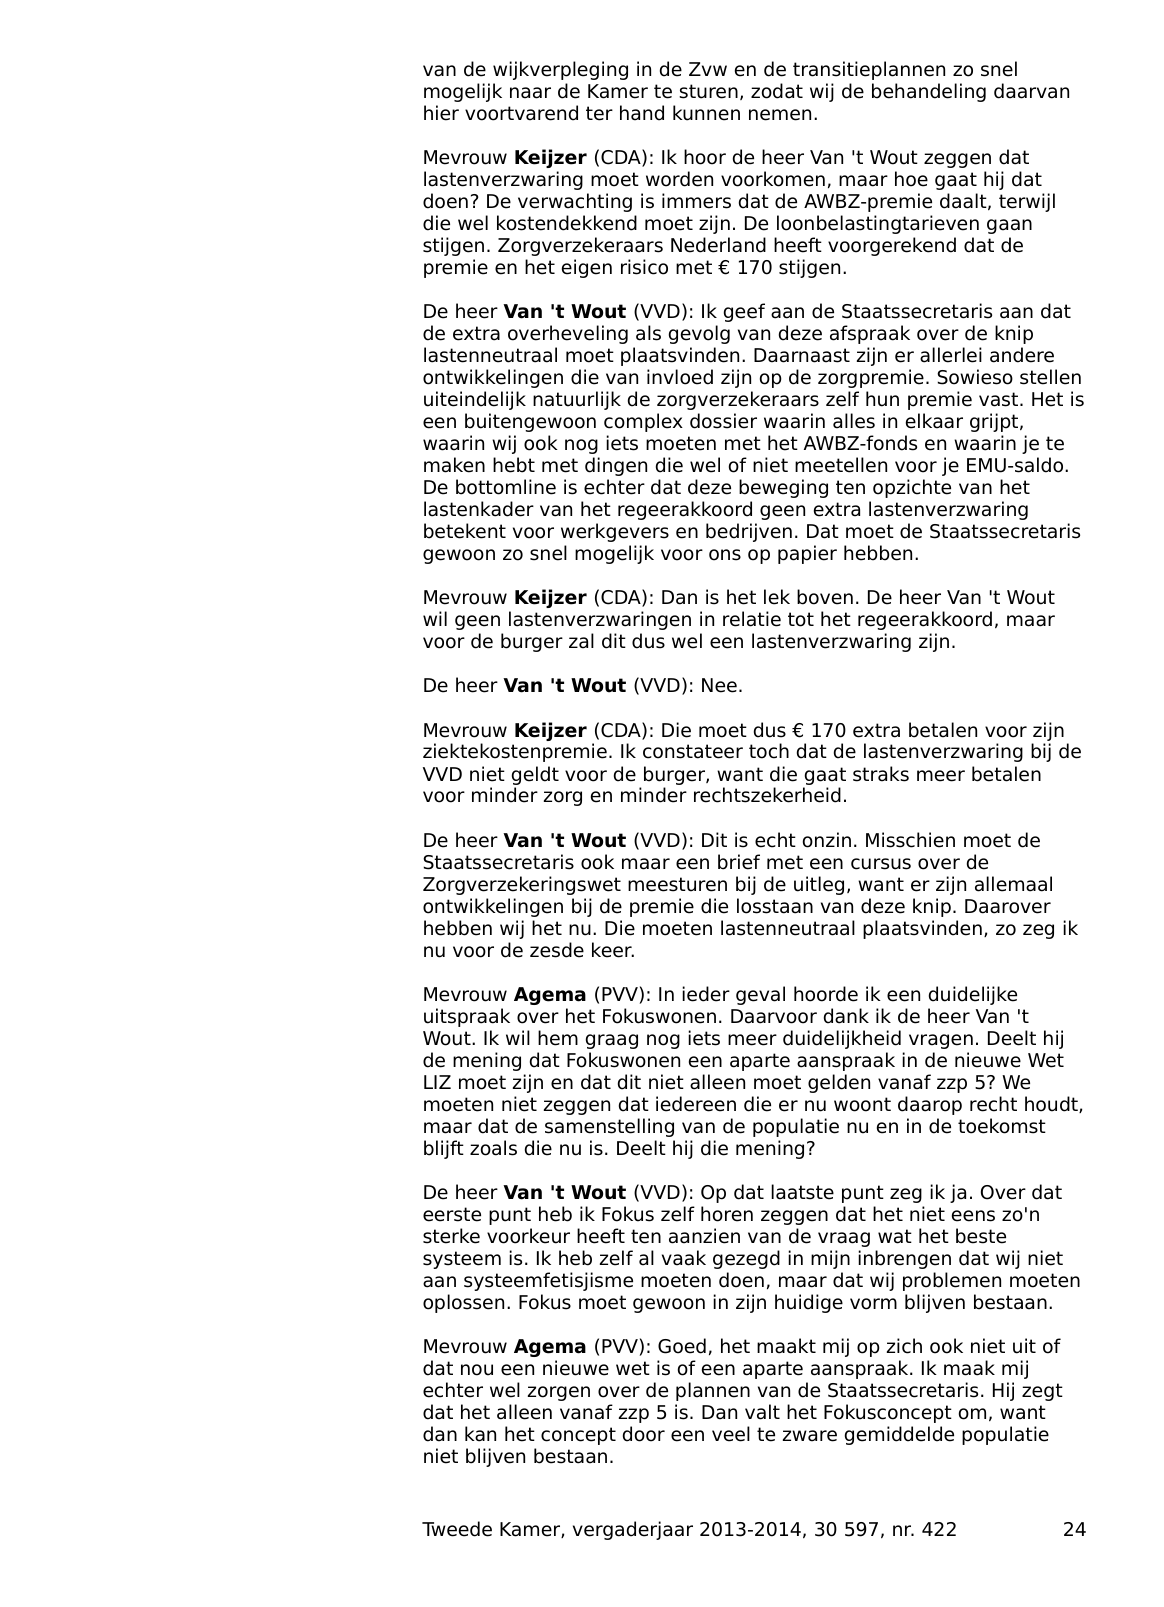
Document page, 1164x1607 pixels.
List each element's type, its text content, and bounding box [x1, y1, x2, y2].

text Mevrouw Keijzer (CDA): Ik hoor de heer Van 't Wout zeggen dat lastenverzwaring moet worden voorkomen, maar hoe gaat hij dat doen? De verwachting is immers dat de AWBZ-premie daalt, terwijl die wel kostendekkend moet zijn. De loonbelastingtarieven gaan stijgen. Zorgverzekeraars Nederland heeft voorgerekend dat de premie en het eigen risico met € 170 stijgen. [422, 147, 1087, 279]
text De heer Van 't Wout (VVD): Dit is echt onzin. Misschien moet de Staatssecretaris ook maar een brief met een cursus over de Zorgverzekeringswet meesturen bij de uitleg, want er zijn allemaal ontwikkelingen bij de premie die losstaan van deze knip. Daarover hebben wij het nu. Die moeten lastenneutraal plaatsvinden, zo zeg ik nu voor de zesde keer. [422, 829, 1087, 961]
text van de wijkverpleging in de Zvw en de transitieplannen zo snel mogelijk naar de Kamer te sturen, zodat wij de behandeling daarvan hier voortvarend ter hand kunnen nemen. [422, 59, 1087, 125]
text Mevrouw Agema (PVV): In ieder geval hoorde ik een duidelijke uitspraak over het Fokuswonen. Daarvoor dank ik de heer Van 't Wout. Ik wil hem graag nog iets meer duidelijkheid vragen. Deelt hij de mening dat Fokuswonen een aparte aanspraak in de nieuwe Wet LIZ moet zijn en dat dit niet alleen moet gelden vanaf zzp 5? We moeten niet zeggen dat iedereen die er nu woont daarop recht houdt, maar dat de samenstelling van de populatie nu en in de toekomst blijft zoals die nu is. Deelt hij die mening? [422, 984, 1087, 1159]
text De heer Van 't Wout (VVD): Op dat laatste punt zeg ik ja. Over dat eerste punt heb ik Fokus zelf horen zeggen dat het niet eens zo'n sterke voorkeur heeft ten aanzien van de vraag wat het beste systeem is. Ik heb zelf al vaak gezegd in mijn inbrengen dat wij niet aan systeemfetisjisme moeten doen, maar dat wij problemen moeten oplossen. Fokus moet gewoon in zijn huidige vorm blijven bestaan. [422, 1182, 1087, 1313]
text Mevrouw Agema (PVV): Goed, het maakt mij op zich ook niet uit of dat nou een nieuwe wet is of een aparte aanspraak. Ik maak mij echter wel zorgen over de plannen van de Staatssecretaris. Hij zegt dat het alleen vanaf zzp 5 is. Dan valt het Fokusconcept om, want dan kan het concept door een veel te zware gemiddelde populatie niet blijven bestaan. [422, 1336, 1087, 1468]
text De heer Van 't Wout (VVD): Nee. [422, 675, 1087, 697]
text De heer Van 't Wout (VVD): Ik geef aan de Staatssecretaris aan dat de extra overheveling als gevolg van deze afspraak over de knip lastenneutraal moet plaatsvinden. Daarnaast zijn er allerlei andere ontwikkelingen die van invloed zijn op de zorgpremie. Sowieso stellen uiteindelijk natuurlijk de zorgverzekeraars zelf hun premie vast. Het is een buitengewoon complex dossier waarin alles in elkaar grijpt, waarin wij ook nog iets moeten met het AWBZ-fonds en waarin je te maken hebt met dingen die wel of niet meetellen voor je EMU-saldo. De bottomline is echter dat deze beweging ten opzichte van het lastenkader van het regeerakkoord geen extra lastenverzwaring betekent voor werkgevers en bedrijven. Dat moet de Staatssecretaris gewoon zo snel mogelijk voor ons op papier hebben. [422, 301, 1087, 565]
text Mevrouw Keijzer (CDA): Die moet dus € 170 extra betalen voor zijn ziektekostenpremie. Ik constateer toch dat de lastenverzwaring bij de VVD niet geldt voor de burger, want die gaat straks meer betalen voor minder zorg en minder rechtszekerheid. [422, 719, 1087, 807]
text Mevrouw Keijzer (CDA): Dan is het lek boven. De heer Van 't Wout wil geen lastenverzwaringen in relatie tot het regeerakkoord, maar voor de burger zal dit dus wel een lastenverzwaring zijn. [422, 587, 1087, 653]
